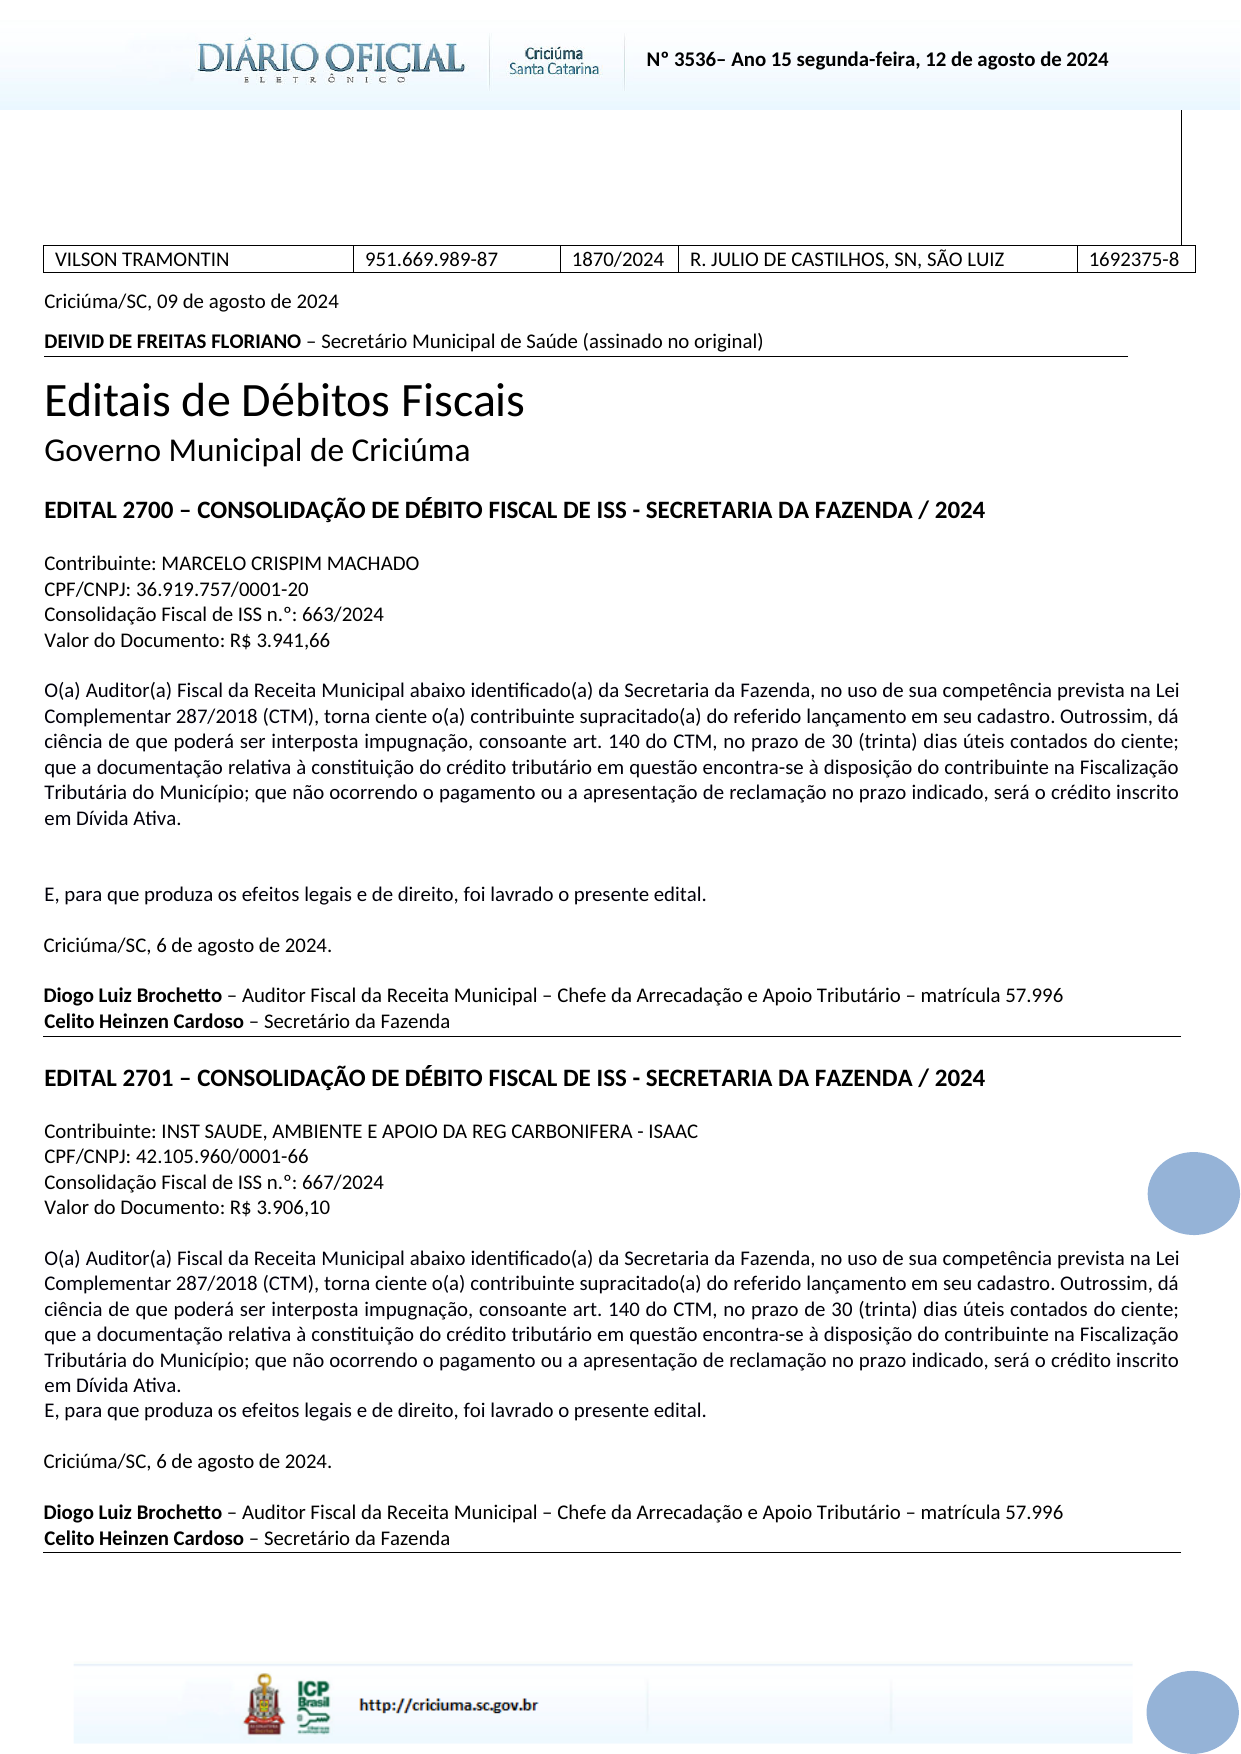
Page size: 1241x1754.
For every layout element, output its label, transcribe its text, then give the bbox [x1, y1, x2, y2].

text Consolidação Fiscal de ISS n.º: 663/2024 [44, 601, 1181, 627]
text CPF/CNPJ: 42.105.960/0001-66 [44, 1143, 1181, 1169]
text Diogo Luiz Brochetto – Auditor Fiscal da Receita Municipal – Chefe da Arrecadação e Apoio Tributário – matrícula 57.996 Celito Heinzen Cardoso – Secretário da Fazenda [43, 1499, 1181, 1552]
table_cell 1692375-8 [1078, 246, 1195, 272]
text Consolidação Fiscal de ISS n.º: 667/2024 [44, 1169, 1155, 1194]
text EDITAL 2700 – CONSOLIDAÇÃO DE DÉBITO FISCAL DE ISS - SECRETARIA DA FAZENDA / 2024 [44, 495, 1181, 525]
text DEIVID DE FREITAS FLORIANO – Secretário Municipal de Saúde (assinado no original) [44, 329, 1128, 356]
text O(a) Auditor(a) Fiscal da Receita Municipal abaixo identificado(a) da Secretaria da Fazenda, no uso de sua competência prevista na Lei Complementar 287/2018 (CTM), torna ciente o(a) contribuinte supracitado(a) do referido lançamento em seu cadastro. Outrossim, dá ciência de que poderá ser interposta impugnação, consoante art. 140 do CTM, no prazo de 30 (trinta) dias úteis contados do ciente; que a documentação relativa à constituição do crédito tributário em questão encontra-se à disposição do contribuinte na Fiscalização Tributária do Município; que não ocorrendo o pagamento ou a apresentação de reclamação no prazo indicado, será o crédito inscrito em Dívida Ativa. [44, 1245, 1181, 1398]
text Criciúma/SC, 09 de agosto de 2024 [44, 288, 1128, 313]
text Contribuinte: INST SAUDE, AMBIENTE E APOIO DA REG CARBONIFERA - ISAAC [44, 1118, 1181, 1143]
text CPF/CNPJ: 36.919.757/0001-20 [44, 576, 1181, 601]
text E, para que produza os efeitos legais e de direito, foi lavrado o presente edital. [44, 881, 1181, 906]
table_cell R. JULIO DE CASTILHOS, SN, SÃO LUIZ [679, 246, 1077, 272]
text Criciúma/SC, 6 de agosto de 2024. [43, 932, 1181, 957]
text E, para que produza os efeitos legais e de direito, foi lavrado o presente edital. [44, 1398, 1181, 1423]
text Valor do Documento: R$ 3.906,10 [44, 1194, 1157, 1220]
text Criciúma/SC, 6 de agosto de 2024. [43, 1448, 1181, 1474]
table_cell 951.669.989-87 [354, 246, 560, 272]
table_cell 1870/2024 [561, 246, 678, 272]
text EDITAL 2701 – CONSOLIDAÇÃO DE DÉBITO FISCAL DE ISS - SECRETARIA DA FAZENDA / 2024 [44, 1062, 1181, 1093]
text Diogo Luiz Brochetto – Auditor Fiscal da Receita Municipal – Chefe da Arrecadação e Apoio Tributário – matrícula 57.996 Celito Heinzen Cardoso – Secretário da Fazenda [43, 983, 1181, 1036]
text O(a) Auditor(a) Fiscal da Receita Municipal abaixo identificado(a) da Secretaria da Fazenda, no uso de sua competência prevista na Lei Complementar 287/2018 (CTM), torna ciente o(a) contribuinte supracitado(a) do referido lançamento em seu cadastro. Outrossim, dá ciência de que poderá ser interposta impugnação, consoante art. 140 do CTM, no prazo de 30 (trinta) dias úteis contados do ciente; que a documentação relativa à constituição do crédito tributário em questão encontra-se à disposição do contribuinte na Fiscalização Tributária do Município; que não ocorrendo o pagamento ou a apresentação de reclamação no prazo indicado, será o crédito inscrito em Dívida Ativa. [44, 678, 1181, 830]
text Editais de Débitos Fiscais [44, 370, 1181, 428]
text Governo Municipal de Criciúma [44, 428, 1181, 469]
text Contribuinte: MARCELO CRISPIM MACHADO [44, 551, 1181, 576]
text Valor do Documento: R$ 3.941,66 [44, 627, 1181, 652]
table_cell VILSON TRAMONTIN [44, 246, 353, 272]
